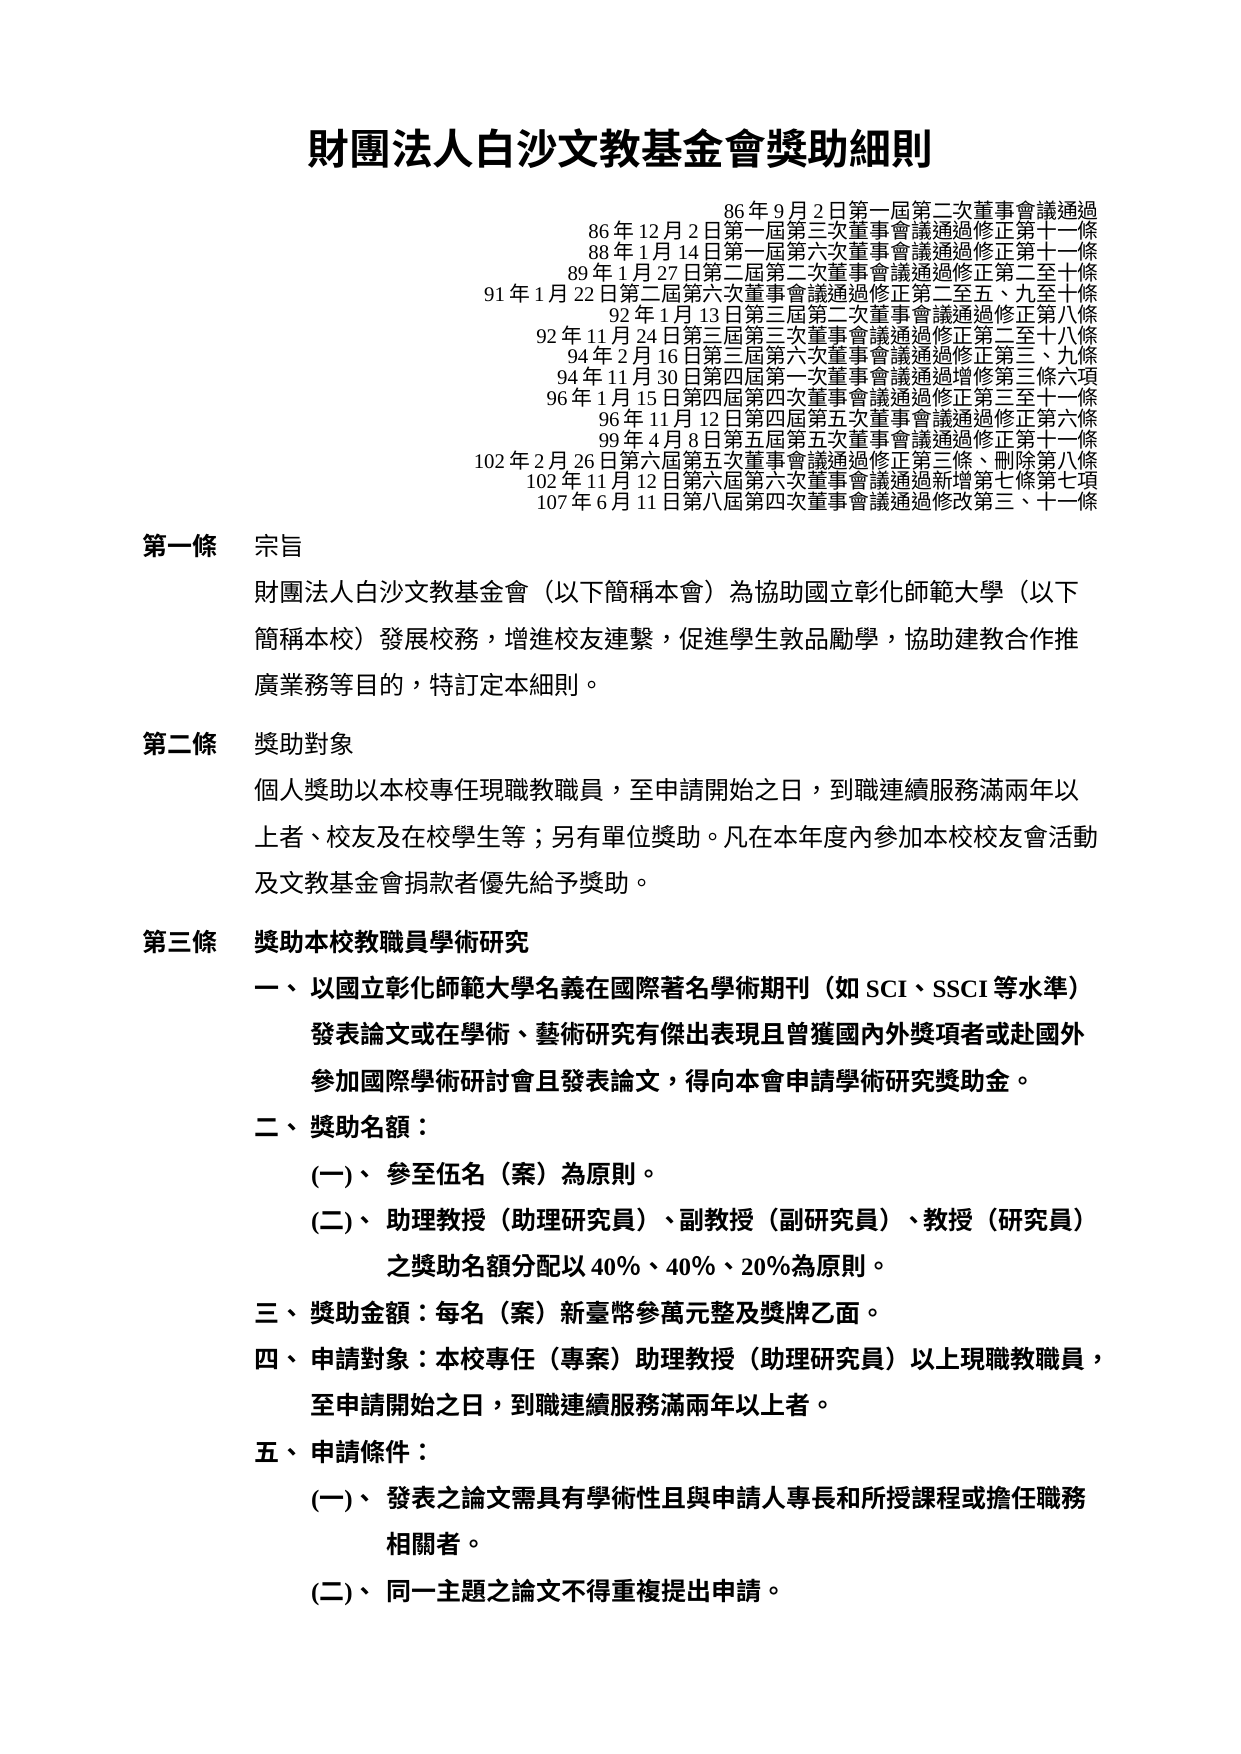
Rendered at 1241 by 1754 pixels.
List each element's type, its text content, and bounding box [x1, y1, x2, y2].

text 86年12月2日第一屆第三次董事會議通過修正第十一條 [142, 222, 1098, 243]
text 88年1月14日第一屆第六次董事會議通過修正第十一條 [142, 243, 1098, 264]
list 以國立彰化師範大學名義在國際著名學術期刊（如SCI、SSCI等水準）發表論文或在學術、藝術研究有傑出表現且曾獲國內外獎項者或赴國外參加國際學術研討會且發表論文，得向本會申請學術研究獎助金。 [254, 969, 1098, 1098]
list 獎助本校教職員學術研究 [142, 922, 1098, 958]
text 財團法人白沙文教基金會（以下簡稱本會）為協助國立彰化師範大學（以下簡稱本校）發展校務，增進校友連繫，促進學生敦品勵學，協助建教合作推廣業務等目的，特訂定本細則。 [254, 573, 1098, 702]
text 89年1月27日第二屆第二次董事會議通過修正第二至十條 [142, 264, 1098, 285]
text 99年4月8日第五屆第五次董事會議通過修正第十一條 [142, 431, 1098, 451]
text 86年9月2日第一屆第二次董事會議通過 [142, 201, 1098, 222]
text 94年11月30日第四屆第一次董事會議通過增修第三條六項 [142, 368, 1098, 389]
list 發表之論文需具有學術性且與申請人專長和所授課程或擔任職務相關者。 [311, 1478, 1098, 1561]
text 96年11月12日第四屆第五次董事會議通過修正第六條 [142, 410, 1098, 431]
text 94年2月16日第三屆第六次董事會議通過修正第三、九條 [142, 347, 1098, 368]
text 102年2月26日第六屆第五次董事會議通過修正第三條、刪除第八條 [142, 451, 1098, 472]
list 申請對象：本校專任（專案）助理教授（助理研究員）以上現職教職員，至申請開始之日，到職連續服務滿兩年以上者。 [254, 1339, 1098, 1422]
text 92年11月24日第三屆第三次董事會議通過修正第二至十八條 [142, 326, 1098, 347]
text 102年11月12日第六屆第六次董事會議通過新增第七條第七項 [142, 472, 1098, 493]
text 96年1月15日第四屆第四次董事會議通過修正第三至十一條 [142, 389, 1098, 410]
list 宗旨 [142, 526, 1098, 563]
text 財團法人白沙文教基金會獎助細則 [142, 118, 1098, 176]
list 獎助對象 [142, 724, 1098, 761]
text 92年1月13日第三屆第二次董事會議通過修正第八條 [142, 306, 1098, 326]
list 獎助名額： [254, 1108, 1098, 1144]
text 91年1月22日第二屆第六次董事會議通過修正第二至五、九至十條 [142, 285, 1098, 306]
list 助理教授（助理研究員）、副教授（副研究員）、教授（研究員）之獎助名額分配以40％、40％、20％為原則。 [311, 1200, 1098, 1283]
text 107年6月11日第八屆第四次董事會議通過修改第三、十一條 [142, 493, 1098, 514]
text 個人獎助以本校專任現職教職員，至申請開始之日，到職連續服務滿兩年以上者、校友及在校學生等；另有單位獎助。凡在本年度內參加本校校友會活動及文教基金會捐款者優先給予獎助。 [254, 771, 1098, 900]
list 參至伍名（案）為原則。 [311, 1154, 1098, 1190]
list 申請條件： [254, 1432, 1098, 1468]
list 同一主題之論文不得重複提出申請。 [311, 1571, 1098, 1607]
list 獎助金額：每名（案）新臺幣參萬元整及獎牌乙面。 [254, 1293, 1098, 1329]
